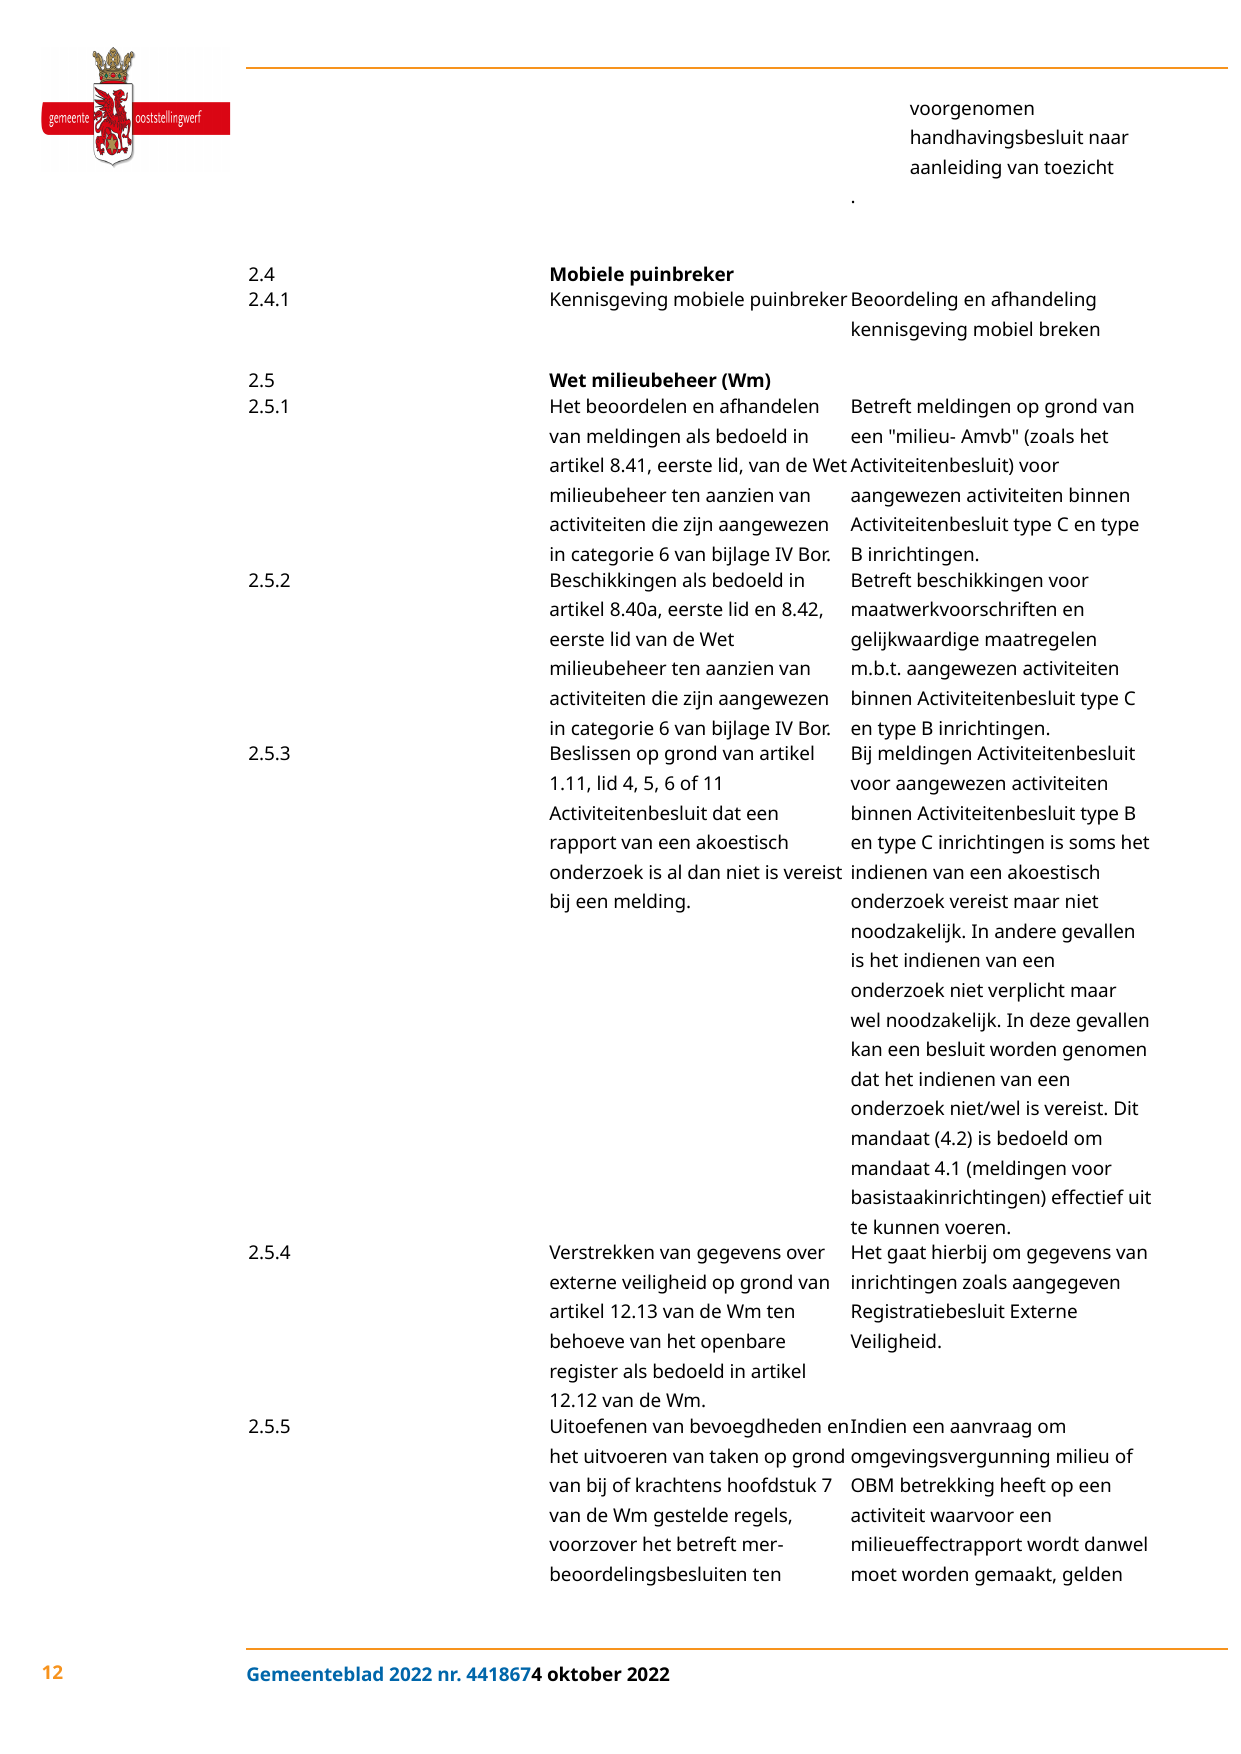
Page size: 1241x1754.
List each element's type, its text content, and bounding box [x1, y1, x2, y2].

table_cell 2.5.2 [248, 567, 549, 741]
table_cell [248, 209, 1152, 235]
table_cell 2.4.1 [248, 286, 549, 342]
table_cell Beslissen op grond van artikel 1.11, lid 4, 5, 6 of 11 Activiteitenbesluit dat een rapport van een akoestisch onderzoek is al dan niet is vereist bij een melding. [549, 741, 850, 1239]
table_cell 2.5.3 [248, 741, 549, 1239]
table_cell [248, 235, 1152, 261]
table_cell 2.5.5 [248, 1413, 549, 1587]
table_cell [248, 95, 549, 209]
table_cell Uitoefenen van bevoegdheden en het uitvoeren van taken op grond van bij of krachtens hoofdstuk 7 van de Wm gestelde regels, voorzover het betreft mer-beoordelingsbesluiten ten [549, 1413, 850, 1587]
picture [41, 47, 231, 172]
table_cell Bij meldingen Activiteitenbesluit voor aangewezen activiteiten binnen Activiteitenbesluit type B en type C inrichtingen is soms het indienen van een akoestisch onderzoek vereist maar niet noodzakelijk. In andere gevallen is het indienen van een onderzoek niet verplicht maar wel noodzakelijk. In deze gevallen kan een besluit worden genomen dat het indienen van een onderzoek niet/wel is vereist. Dit mandaat (4.2) is bedoeld om mandaat 4.1 (meldingen voor basistaakinrichtingen) effectief uit te kunnen voeren. [850, 741, 1152, 1239]
table_cell Betreft beschikkingen voor maatwerkvoorschriften en gelijkwaardige maatregelen m.b.t. aangewezen activiteiten binnen Activiteitenbesluit type C en type B inrichtingen. [850, 567, 1152, 741]
table_cell [549, 95, 850, 209]
table_cell 2.5 [248, 368, 549, 393]
table_cell Indien een aanvraag om omgevingsvergunning milieu of OBM betrekking heeft op een activiteit waarvoor een milieueffectrapport wordt danwel moet worden gemaakt, gelden [850, 1413, 1152, 1587]
table_cell Beschikkingen als bedoeld in artikel 8.40a, eerste lid en 8.42, eerste lid van de Wet milieubeheer ten aanzien van activiteiten die zijn aangewezen in categorie 6 van bijlage IV Bor. [549, 567, 850, 741]
table_cell Het beoordelen en afhandelen van meldingen als bedoeld in artikel 8.41, eerste lid, van de Wet milieubeheer ten aanzien van activiteiten die zijn aangewezen in categorie 6 van bijlage IV Bor. [549, 393, 850, 567]
table_cell Mobiele puinbreker [549, 261, 850, 286]
table_cell [850, 261, 1152, 286]
table_cell 2.5.1 [248, 393, 549, 567]
table_cell Wet milieubeheer (Wm) [549, 368, 850, 393]
table_cell 2.4 [248, 261, 549, 286]
table_cell Beoordeling en afhandeling kennisgeving mobiel breken [850, 286, 1152, 342]
table_cell Betreft meldingen op grond van een "milieu- Amvb" (zoals het Activiteitenbesluit) voor aangewezen activiteiten binnen Activiteitenbesluit type C en type B inrichtingen. [850, 393, 1152, 567]
table_cell 2.5.4 [248, 1240, 549, 1413]
table_cell Het gaat hierbij om gegevens van inrichtingen zoals aangegeven Registratiebesluit Externe Veiligheid. [850, 1240, 1152, 1413]
table_cell [248, 342, 1152, 367]
table_cell Verstrekken van gegevens over externe veiligheid op grond van artikel 12.13 van de Wm ten behoeve van het openbare register als bedoeld in artikel 12.12 van de Wm. [549, 1240, 850, 1413]
table_cell Kennisgeving mobiele puinbreker [549, 286, 850, 342]
table_cell voorgenomen handhavingsbesluit naar aanleiding van toezicht . [850, 95, 1152, 209]
